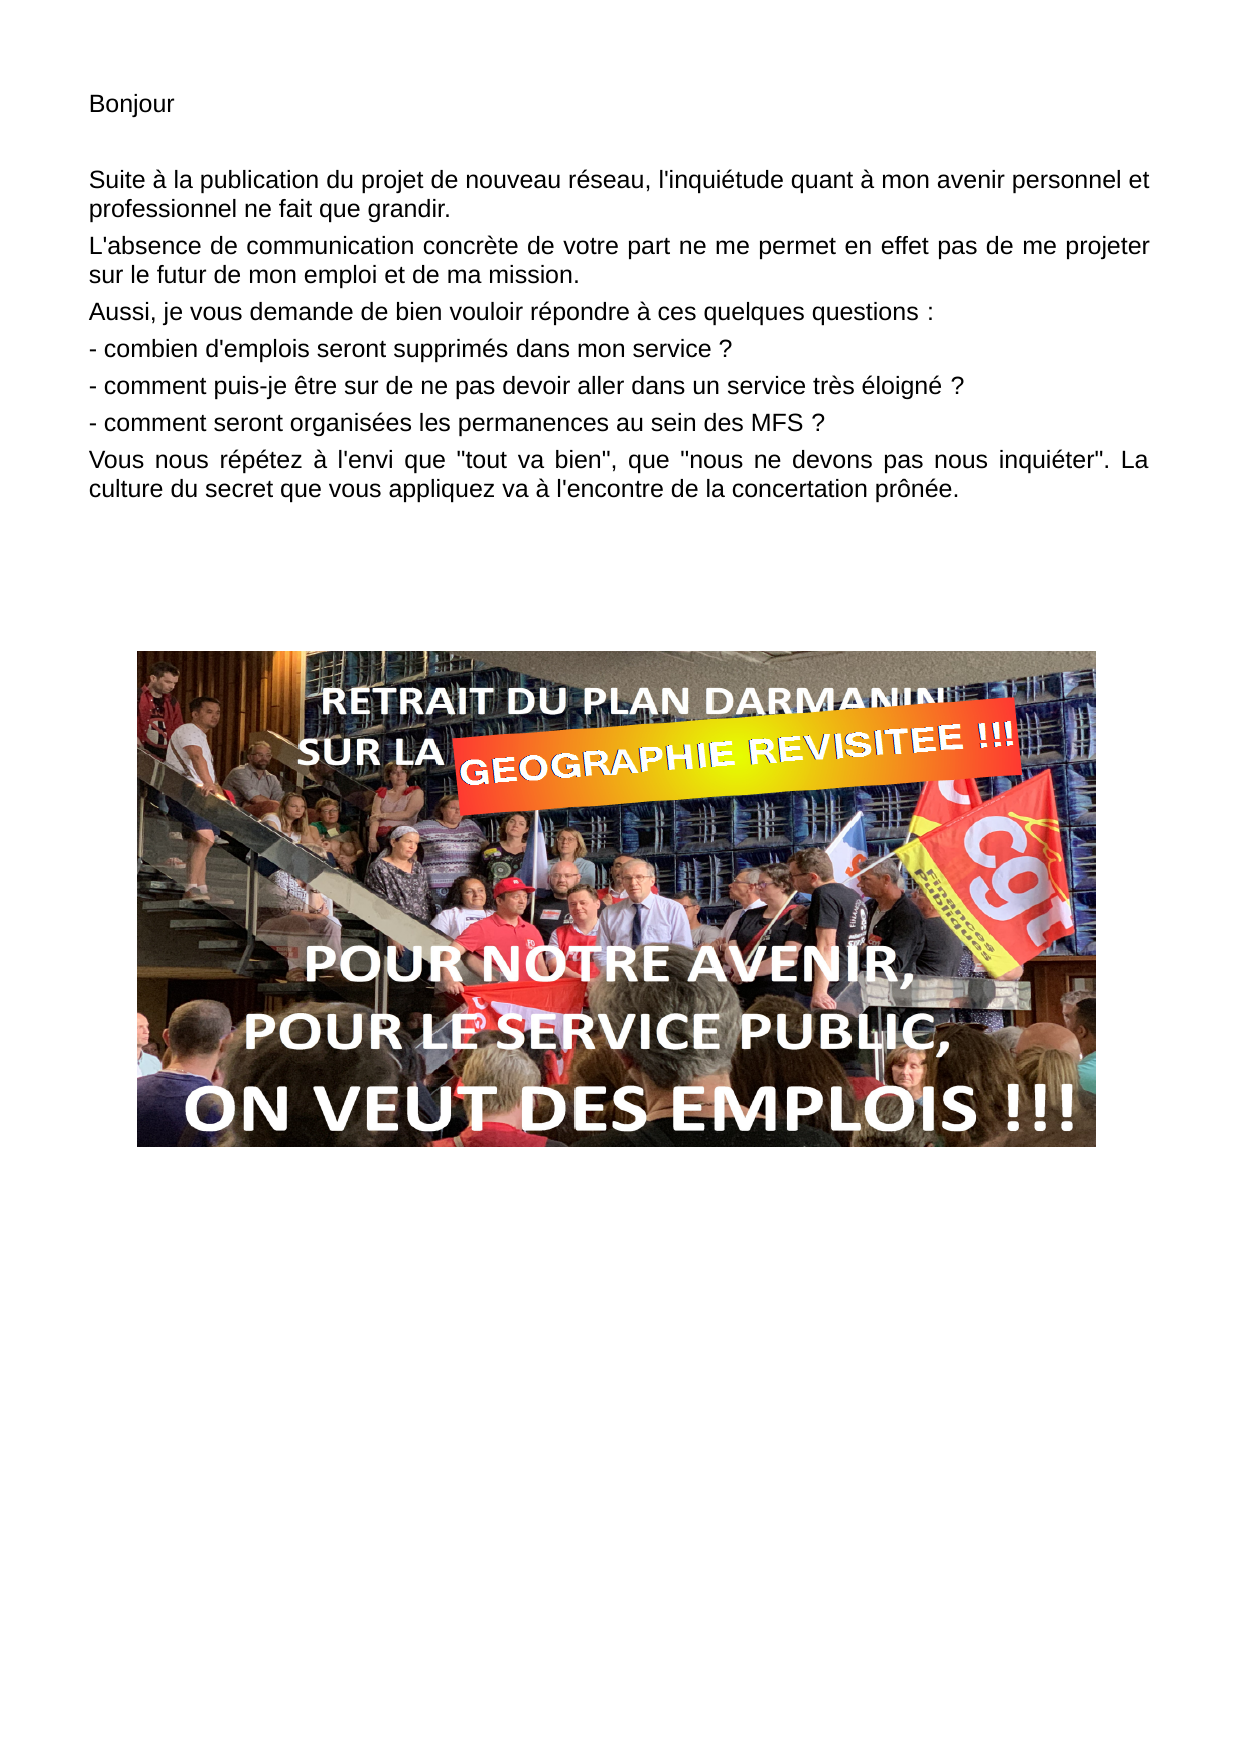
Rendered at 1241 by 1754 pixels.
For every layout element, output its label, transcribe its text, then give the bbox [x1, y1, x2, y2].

text Suite à la publication du projet de nouveau réseau, l'inquiétude quant à mon avenir personnel et professionnel ne fait que grandir. [88, 165, 1152, 223]
text Bonjour [88, 88, 1152, 117]
text Aussi, je vous demande de bien vouloir répondre à ces quelques questions : [88, 297, 1152, 326]
text - comment seront organisées les permanences au sein des MFS ? [88, 408, 1152, 437]
text Vous nous répétez à l'envi que "tout va bien", que "nous ne devons pas nous inquiéter". La culture du secret que vous appliquez va à l'encontre de la concertation prônée. [88, 445, 1152, 503]
text - comment puis-je être sur de ne pas devoir aller dans un service très éloigné ? [88, 371, 1152, 400]
picture [137, 629, 309, 1163]
text L'absence de communication concrète de votre part ne me permet en effet pas de me projeter sur le futur de mon emploi et de ma mission. [88, 231, 1152, 288]
text - combien d'emplois seront supprimés dans mon service ? [88, 334, 1152, 363]
